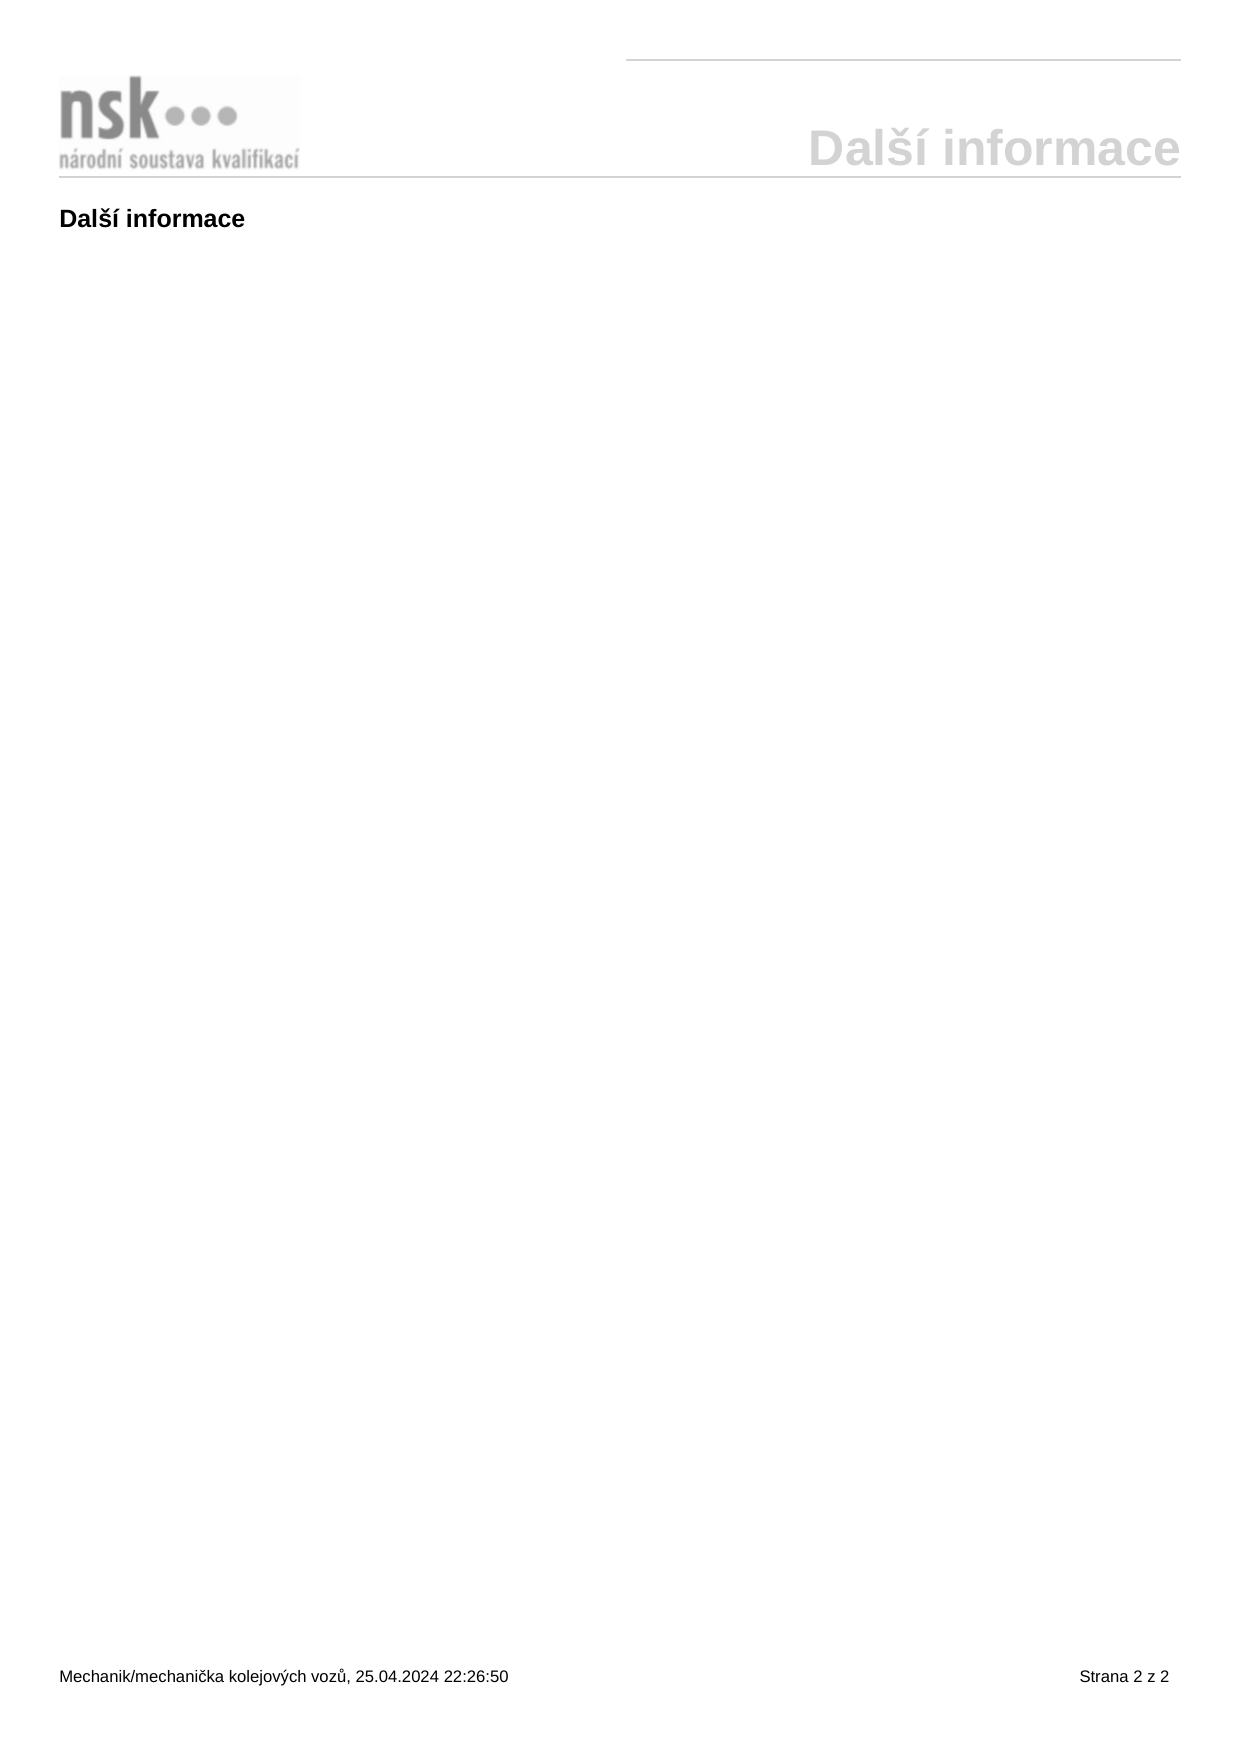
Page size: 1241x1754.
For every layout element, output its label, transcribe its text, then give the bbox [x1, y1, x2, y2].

table_cell [484, 1136, 620, 1397]
table_cell [626, 194, 862, 200]
table_cell [484, 236, 620, 536]
table_cell [484, 836, 620, 1136]
table_cell [626, 836, 862, 1136]
table_cell [620, 836, 626, 1136]
table_cell Mechanik/mechanička kolejových vozů, 25.04.2024 22:26:50 [59, 1658, 862, 1694]
table_cell [1169, 1397, 1181, 1658]
table_cell [484, 1397, 620, 1658]
table_cell [1169, 1136, 1181, 1397]
table_cell [620, 236, 626, 536]
table_cell [626, 1136, 862, 1397]
table_cell [862, 194, 1169, 200]
table_cell Strana 2 z 2 [862, 1658, 1169, 1694]
table_cell [626, 236, 862, 536]
table_cell [59, 194, 483, 200]
table_cell Další informace [59, 200, 1181, 236]
table_cell [621, 59, 626, 170]
table_cell [620, 1397, 626, 1658]
table_cell [620, 1136, 626, 1397]
table_cell [626, 536, 862, 836]
table_cell [59, 536, 483, 836]
table_cell [1169, 836, 1181, 1136]
table_cell [59, 178, 1181, 194]
table_cell [484, 194, 620, 200]
table_cell [862, 236, 1169, 536]
table_cell [862, 1136, 1169, 1397]
table_cell [1169, 536, 1181, 836]
table_cell [862, 1397, 1169, 1658]
table_cell [59, 836, 483, 1136]
table_cell [59, 236, 483, 536]
picture [58, 59, 621, 171]
table_cell [59, 1136, 483, 1397]
table_cell [1169, 236, 1181, 536]
table_cell [626, 1397, 862, 1658]
table_cell [59, 1397, 483, 1658]
table_cell Další informace [626, 61, 1181, 176]
table_cell [1169, 1658, 1181, 1694]
table_cell [1169, 194, 1181, 200]
table_cell [484, 536, 620, 836]
table_cell [862, 536, 1169, 836]
table_cell [59, 171, 483, 176]
table_cell [620, 536, 626, 836]
table_cell [484, 171, 620, 176]
table_cell [862, 836, 1169, 1136]
